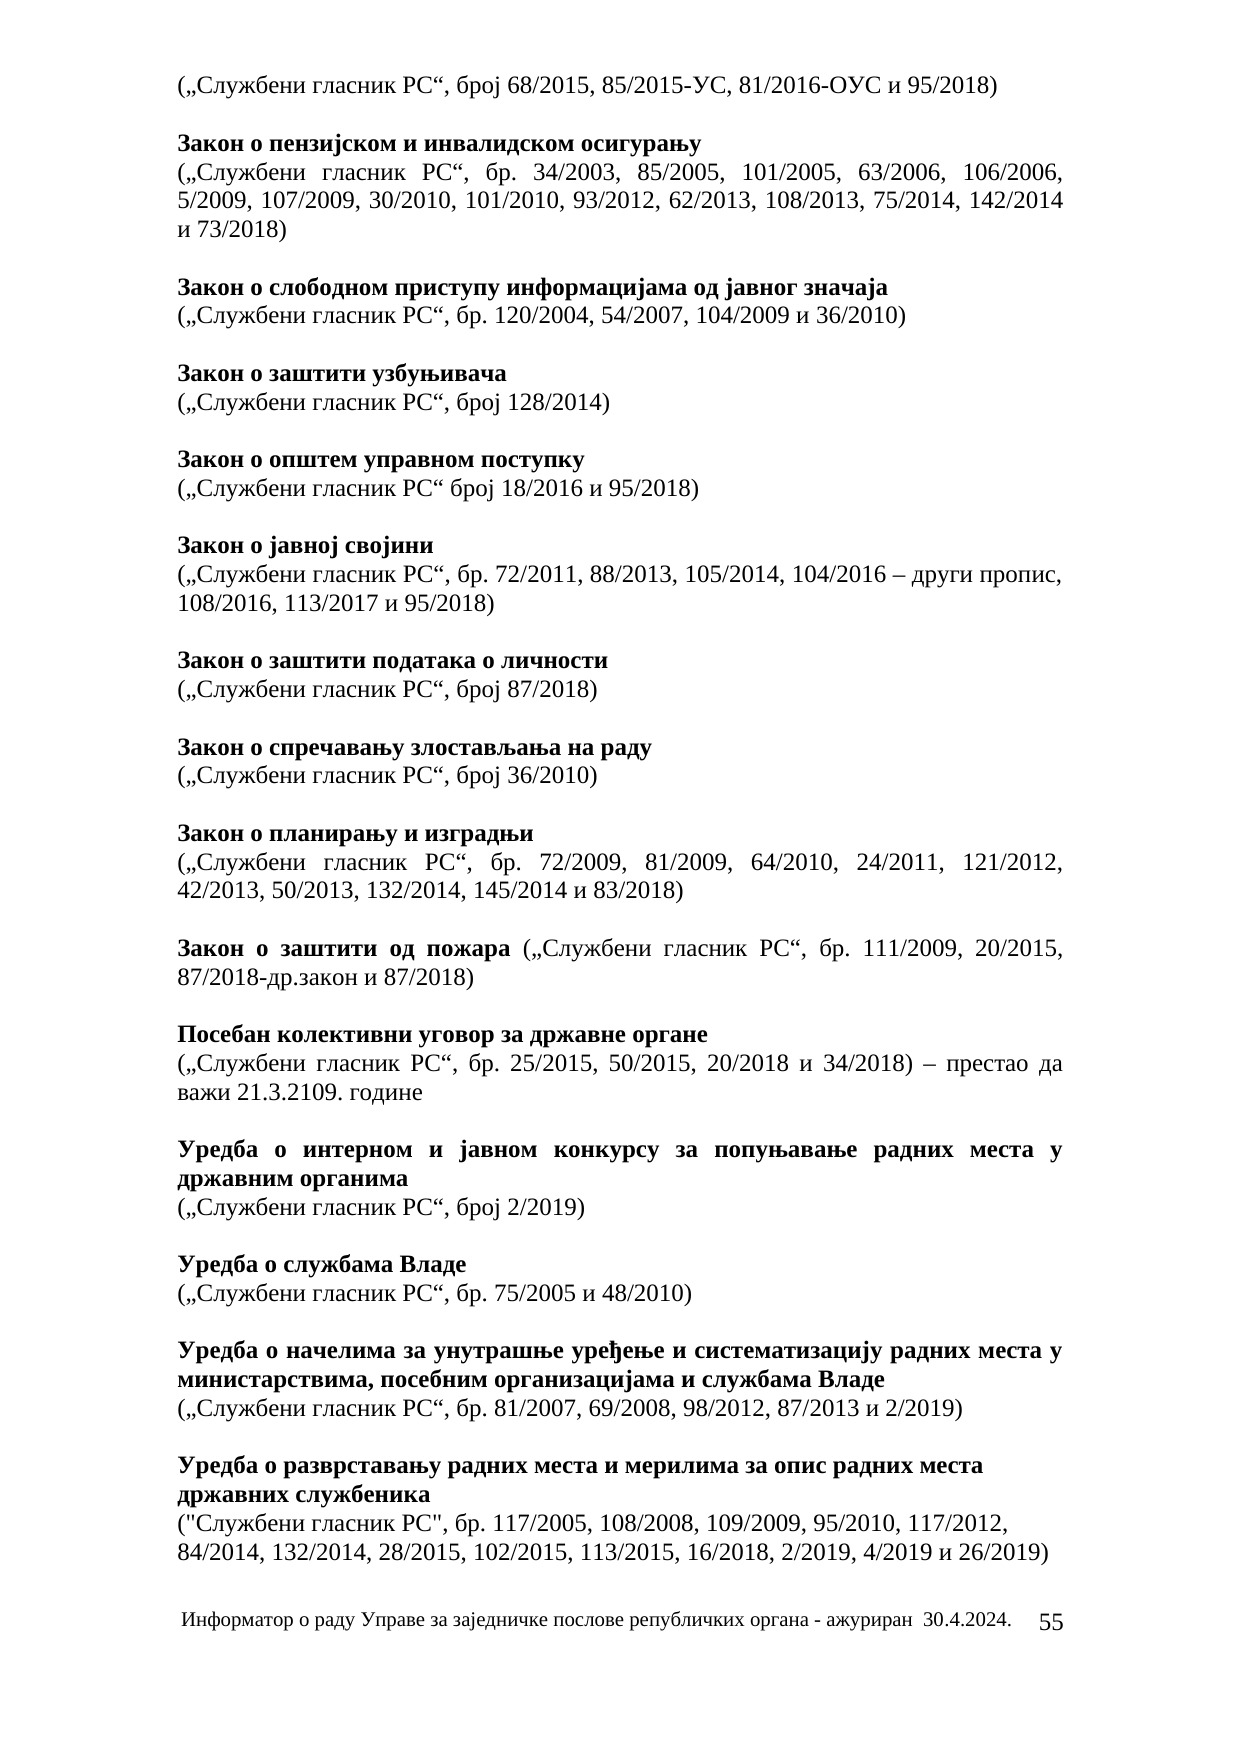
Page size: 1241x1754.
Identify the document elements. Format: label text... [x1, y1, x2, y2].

text Уредба о интерном и јавном конкурсу за попуњавање радних места у државним органима [177, 1134, 1063, 1192]
text („Службени гласник РС“, број 2/2019) [177, 1192, 1063, 1221]
text Уредба о службама Владе [177, 1249, 1063, 1278]
text Закон о планирању и изградњи [177, 818, 1063, 847]
text („Службени гласник РС“, бр. 72/2011, 88/2013, 105/2014, 104/2016 – други пропис, 108/2016, 113/2017 и 95/2018) [177, 559, 1063, 617]
text („Службени гласник РС“, бр. 81/2007, 69/2008, 98/2012, 87/2013 и 2/2019) [177, 1393, 1063, 1422]
text Закон о слободном приступу информацијама од јавног значаја [177, 272, 1063, 301]
text Закон о спречавању злостављања на раду [177, 732, 1063, 761]
text ("Службени гласник РС", бр. 117/2005, 108/2008, 109/2009, 95/2010, 117/2012, 84/2014, 132/2014, 28/2015, 102/2015, 113/2015, 16/2018, 2/2019, 4/2019 и 26/2019) [177, 1508, 1063, 1566]
text Закон о јавној својини [177, 531, 1063, 559]
text Закон о пензијском и инвалидском осигурању [177, 128, 1063, 157]
text („Службени гласник РС“, бр. 34/2003, 85/2005, 101/2005, 63/2006, 106/2006, 5/2009, 107/2009, 30/2010, 101/2010, 93/2012, 62/2013, 108/2013, 75/2014, 142/2014 и 73/2018) [177, 157, 1063, 243]
text Закон о заштити узбуњивача [177, 358, 1063, 387]
text („Службени гласник РС“, бр. 25/2015, 50/2015, 20/2018 и 34/2018) – престао да важи 21.3.2109. године [177, 1048, 1063, 1106]
text Уредба о разврставању радних места и мерилима за опис радних места државних службеника [177, 1451, 1063, 1508]
text („Службени гласник РС“, бр. 75/2005 и 48/2010) [177, 1278, 1063, 1307]
text („Службени гласник РС“, број 128/2014) [177, 387, 1063, 416]
text Уредба о начелима за унутрашње уређење и систематизацију радних места у министарствима, посебним организацијама и службама Владе [177, 1336, 1063, 1393]
text („Службени гласник РС“, бр. 72/2009, 81/2009, 64/2010, 24/2011, 121/2012, 42/2013, 50/2013, 132/2014, 145/2014 и 83/2018) [177, 847, 1063, 904]
text Закон о општем управном поступку [177, 444, 1063, 473]
text („Службени гласник РС“, број 68/2015, 85/2015-УС, 81/2016-ОУС и 95/2018) [177, 71, 1063, 99]
text Посебан колективни уговор за државне органе [177, 1019, 1063, 1048]
text („Службени гласник РС“, бр. 120/2004, 54/2007, 104/2009 и 36/2010) [177, 301, 1063, 329]
text Закон о заштити података о личности [177, 646, 1063, 674]
text („Службени гласник РС“ број 18/2016 и 95/2018) [177, 473, 1063, 502]
text („Службени гласник РС“, број 36/2010) [177, 761, 1063, 789]
text („Службени гласник РС“, број 87/2018) [177, 674, 1063, 703]
text Закон о заштити од пожара („Службени гласник РС“, бр. 111/2009, 20/2015, 87/2018-др.закон и 87/2018) [177, 933, 1063, 991]
